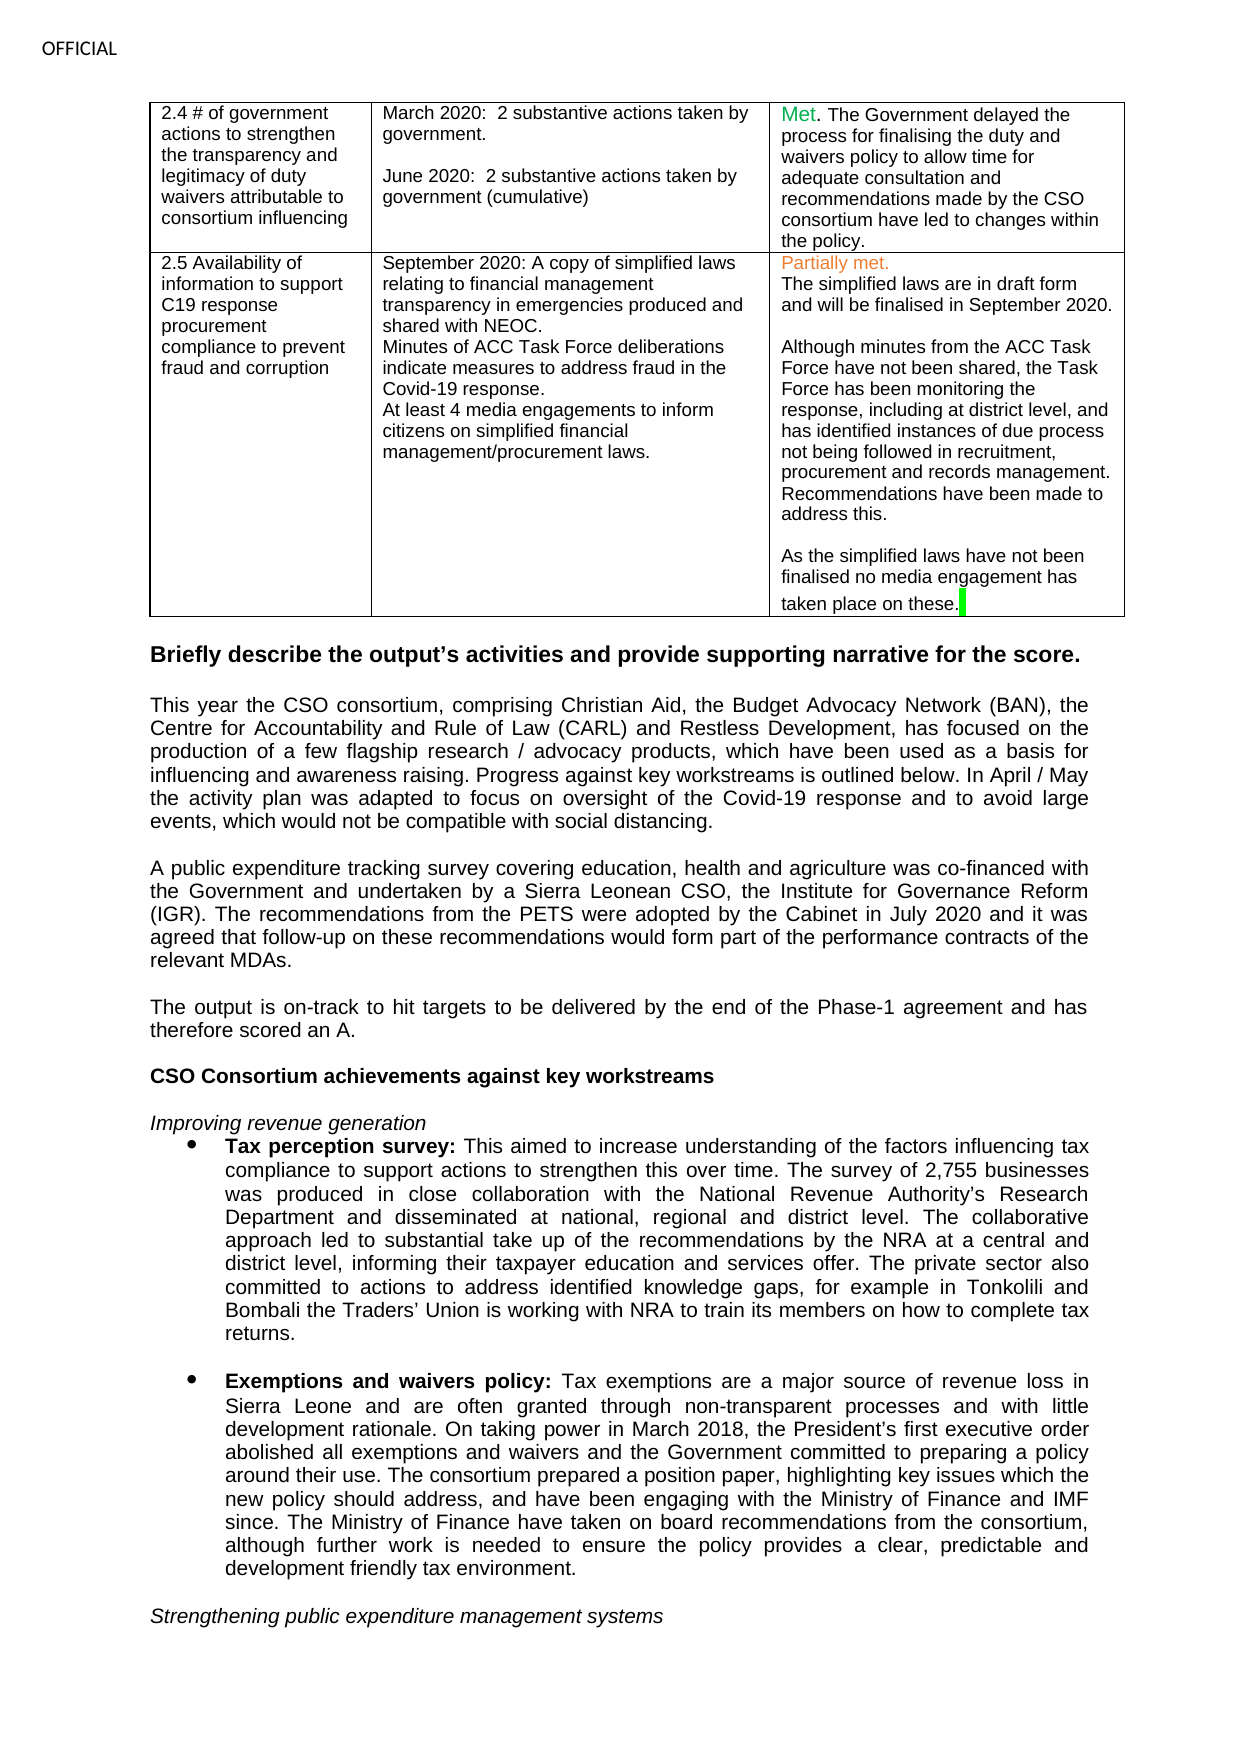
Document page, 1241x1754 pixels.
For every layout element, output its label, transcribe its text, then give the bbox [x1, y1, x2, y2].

table_cell 2.4 # of government actions to strengthen the transparency and legitimacy of duty waivers attributable to consortium influencing [151, 103, 371, 252]
text Improving revenue generation [150, 1112, 1090, 1135]
table_cell 2.5 Availability of information to support C19 response procurement compliance to prevent fraud and corruption [151, 253, 371, 616]
text The output is on-track to hit targets to be delivered by the end of the Phase-1 agreement and has therefore scored an A. [150, 995, 1090, 1042]
text A public expenditure tracking survey covering education, health and agriculture was co-financed with the Government and undertaken by a Sierra Leonean CSO, the Institute for Governance Reform (IGR). The recommendations from the PETS were adopted by the Cabinet in July 2020 and it was agreed that follow-up on these recommendations would form part of the performance contracts of the relevant MDAs. [150, 856, 1090, 972]
table_cell March 2020: 2 substantive actions taken by government. June 2020: 2 substantive actions taken by government (cumulative) [372, 103, 769, 252]
list Tax perception survey: This aimed to increase understanding of the factors influencing tax compliance to support actions to strengthen this over time. The survey of 2,755 businesses was produced in close collaboration with the National Revenue Authority’s Research Department and disseminated at national, regional and district level. The collaborative approach led to substantial take up of the recommendations by the NRA at a central and district level, informing their taxpayer education and services offer. The private sector also committed to actions to address identified knowledge gaps, for example in Tonkolili and Bombali the Traders’ Union is working with NRA to train its members on how to complete tax returns. [187, 1135, 1090, 1345]
text Briefly describe the output’s activities and provide supporting narrative for the score. [150, 642, 1090, 668]
text Strengthening public expenditure management systems [150, 1605, 1090, 1628]
table_cell September 2020: A copy of simplified laws relating to financial management transparency in emergencies produced and shared with NEOC. Minutes of ACC Task Force deliberations indicate measures to address fraud in the Covid-19 response. At least 4 media engagements to inform citizens on simplified financial management/procurement laws. [372, 253, 769, 616]
table_cell Met. The Government delayed the process for finalising the duty and waivers policy to allow time for adequate consultation and recommendations made by the CSO consortium have led to changes within the policy. [770, 103, 1124, 252]
table_cell Partially met. The simplified laws are in draft form and will be finalised in September 2020. Although minutes from the ACC Task Force have not been shared, the Task Force has been monitoring the response, including at district level, and has identified instances of due process not being followed in recruitment, procurement and records management. Recommendations have been made to address this. As the simplified laws have not been finalised no media engagement has taken place on these. [770, 253, 1124, 616]
list Exemptions and waivers policy: Tax exemptions are a major source of revenue loss in Sierra Leone and are often granted through non-transparent processes and with little development rationale. On taking power in March 2018, the President’s first executive order abolished all exemptions and waivers and the Government committed to preparing a policy around their use. The consortium prepared a position paper, highlighting key issues which the new policy should address, and have been engaging with the Ministry of Finance and IMF since. The Ministry of Finance have taken on board recommendations from the consortium, although further work is needed to ensure the policy provides a clear, predictable and development friendly tax environment. [187, 1370, 1090, 1580]
text This year the CSO consortium, comprising Christian Aid, the Budget Advocacy Network (BAN), the Centre for Accountability and Rule of Law (CARL) and Restless Development, has focused on the production of a few flagship research / advocacy products, which have been used as a basis for influencing and awareness raising. Progress against key workstreams is outlined below. In April / May the activity plan was adapted to focus on oversight of the Covid-19 response and to avoid large events, which would not be compatible with social distancing. [150, 693, 1090, 833]
text CSO Consortium achievements against key workstreams [150, 1065, 1090, 1088]
